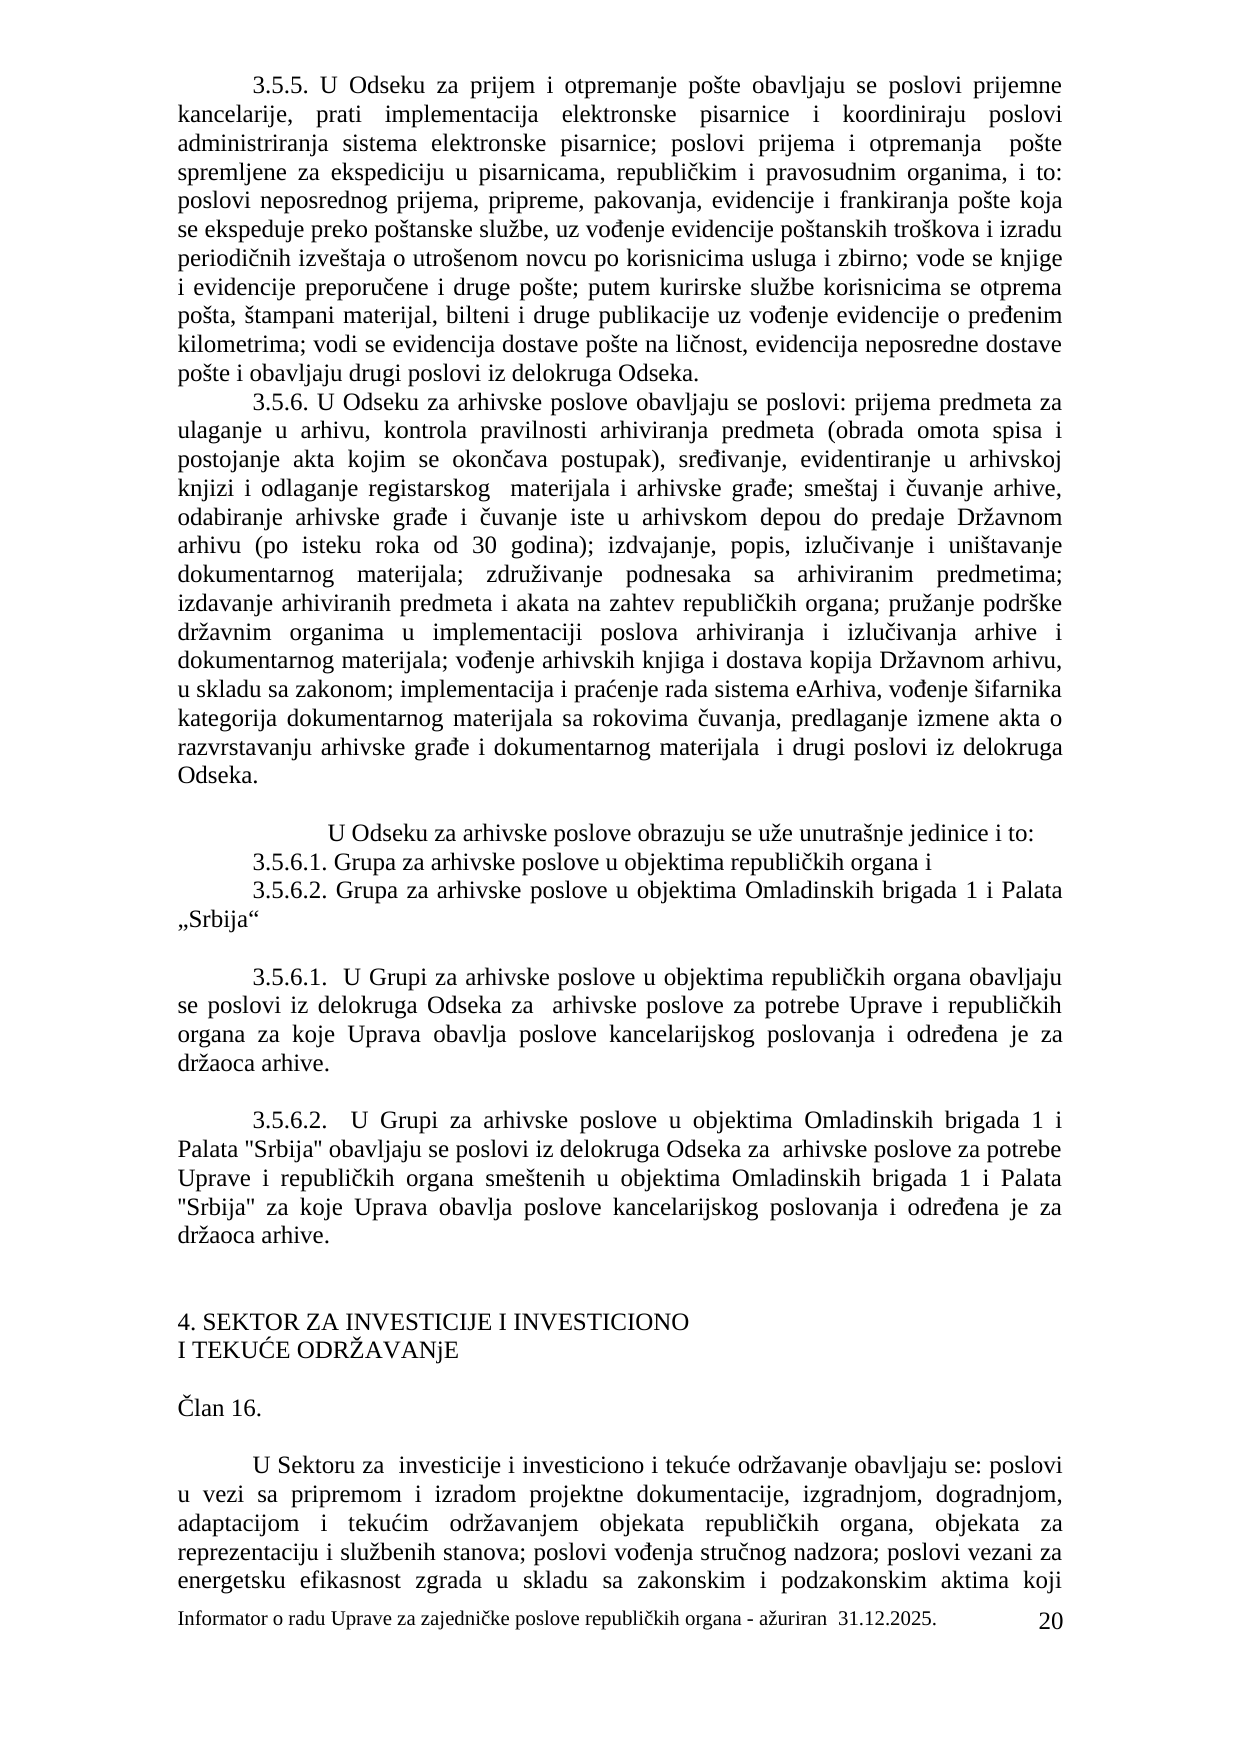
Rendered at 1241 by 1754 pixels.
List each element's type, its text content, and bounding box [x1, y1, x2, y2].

subtitle U Sektoru za investicije i investiciono i tekuće održavanje obavljaju se: poslovi u vezi sa pripremom i izradom projektne dokumentacije, izgradnjom, dogradnjom, adaptacijom i tekućim održavanjem objekata republičkih organa, objekata za reprezentaciju i službenih stanova; poslovi vođenja stručnog nadzora; poslovi vezani za energetsku efikasnost zgrada u skladu sa zakonskim i podzakonskim aktima koji [177, 1450, 1063, 1594]
subtitle 3.5.5. U Odseku za prijem i otpremanje pošte obavljaju se poslovi prijemne kancelarije, prati implementacija elektronske pisarnice i koordiniraju poslovi administriranja sistema elektronske pisarnice; poslovi prijema i otpremanja pošte spremljene za ekspediciju u pisarnicama, republičkim i pravosudnim organima, i to: poslovi neposrednog prijema, pripreme, pakovanja, evidencije i frankiranja pošte koja se ekspeduje preko poštanske službe, uz vođenje evidencije poštanskih troškova i izradu periodičnih izveštaja o utrošenom novcu po korisnicima usluga i zbirno; vode se knjige i evidencije preporučene i druge pošte; putem kurirske službe korisnicima se otprema pošta, štampani materijal, bilteni i druge publikacije uz vođenje evidencije o pređenim kilometrima; vodi se evidencija dostave pošte na ličnost, evidencija neposredne dostave pošte i obavljaju drugi poslovi iz delokruga Odseka. [177, 70, 1063, 387]
subtitle 3.5.6.2. Grupa za arhivske poslove u objektima Omladinskih brigada 1 i Palata „Srbija“ [177, 875, 1063, 933]
subtitle U Odseku za arhivske poslove obrazuju se uže unutrašnje jedinice i to: [177, 818, 1063, 847]
subtitle 3.5.6.2. U Grupi za arhivske poslove u objektima Omladinskih brigada 1 i Palata ''Srbija'' obavljaju se poslovi iz delokruga Odseka za arhivske poslove za potrebe Uprave i republičkih organa smeštenih u objektima Omladinskih brigada 1 i Palata ''Srbija'' za koje Uprava obavlja poslove kancelarijskog poslovanja i određena je za držaoca arhive. [177, 1105, 1063, 1249]
subtitle 3.5.6.1. U Grupi za arhivske poslove u objektima republičkih organa obavljaju se poslovi iz delokruga Odseka za arhivske poslove za potrebe Uprave i republičkih organa za koje Uprava obavlja poslove kancelarijskog poslovanja i određena je za držaoca arhive. [177, 962, 1063, 1077]
subtitle 3.5.6. U Odseku za arhivske poslove obavljaju se poslovi: prijema predmeta za ulaganje u arhivu, kontrola pravilnosti arhiviranja predmeta (obrada omota spisa i postojanje akta kojim se okončava postupak), sređivanje, evidentiranje u arhivskoj knjizi i odlaganje registarskog materijala i arhivske građe; smeštaj i čuvanje arhive, odabiranje arhivske građe i čuvanje iste u arhivskom depou do predaje Državnom arhivu (po isteku roka od 30 godina); izdvajanje, popis, izlučivanje i uništavanje dokumentarnog materijala; združivanje podnesaka sa arhiviranim predmetima; izdavanje arhiviranih predmeta i akata na zahtev republičkih organa; pružanje podrške državnim organima u implementaciji poslova arhiviranja i izlučivanja arhive i dokumentarnog materijala; vođenje arhivskih knjiga i dostava kopija Državnom arhivu, u skladu sa zakonom; implementacija i praćenje rada sistema eArhiva, vođenje šifarnika kategorija dokumentarnog materijala sa rokovima čuvanja, predlaganje izmene akta o razvrstavanju arhivske građe i dokumentarnog materijala i drugi poslovi iz delokruga Odseka. [177, 387, 1063, 789]
subtitle 4. SEKTOR ZA INVESTICIJE I INVESTICIONO [177, 1307, 1063, 1335]
subtitle Član 16. [177, 1393, 1063, 1422]
subtitle I TEKUĆE ODRŽAVANjE [177, 1335, 1063, 1364]
subtitle 3.5.6.1. Grupa za arhivske poslove u objektima republičkih organa i [177, 847, 1063, 875]
